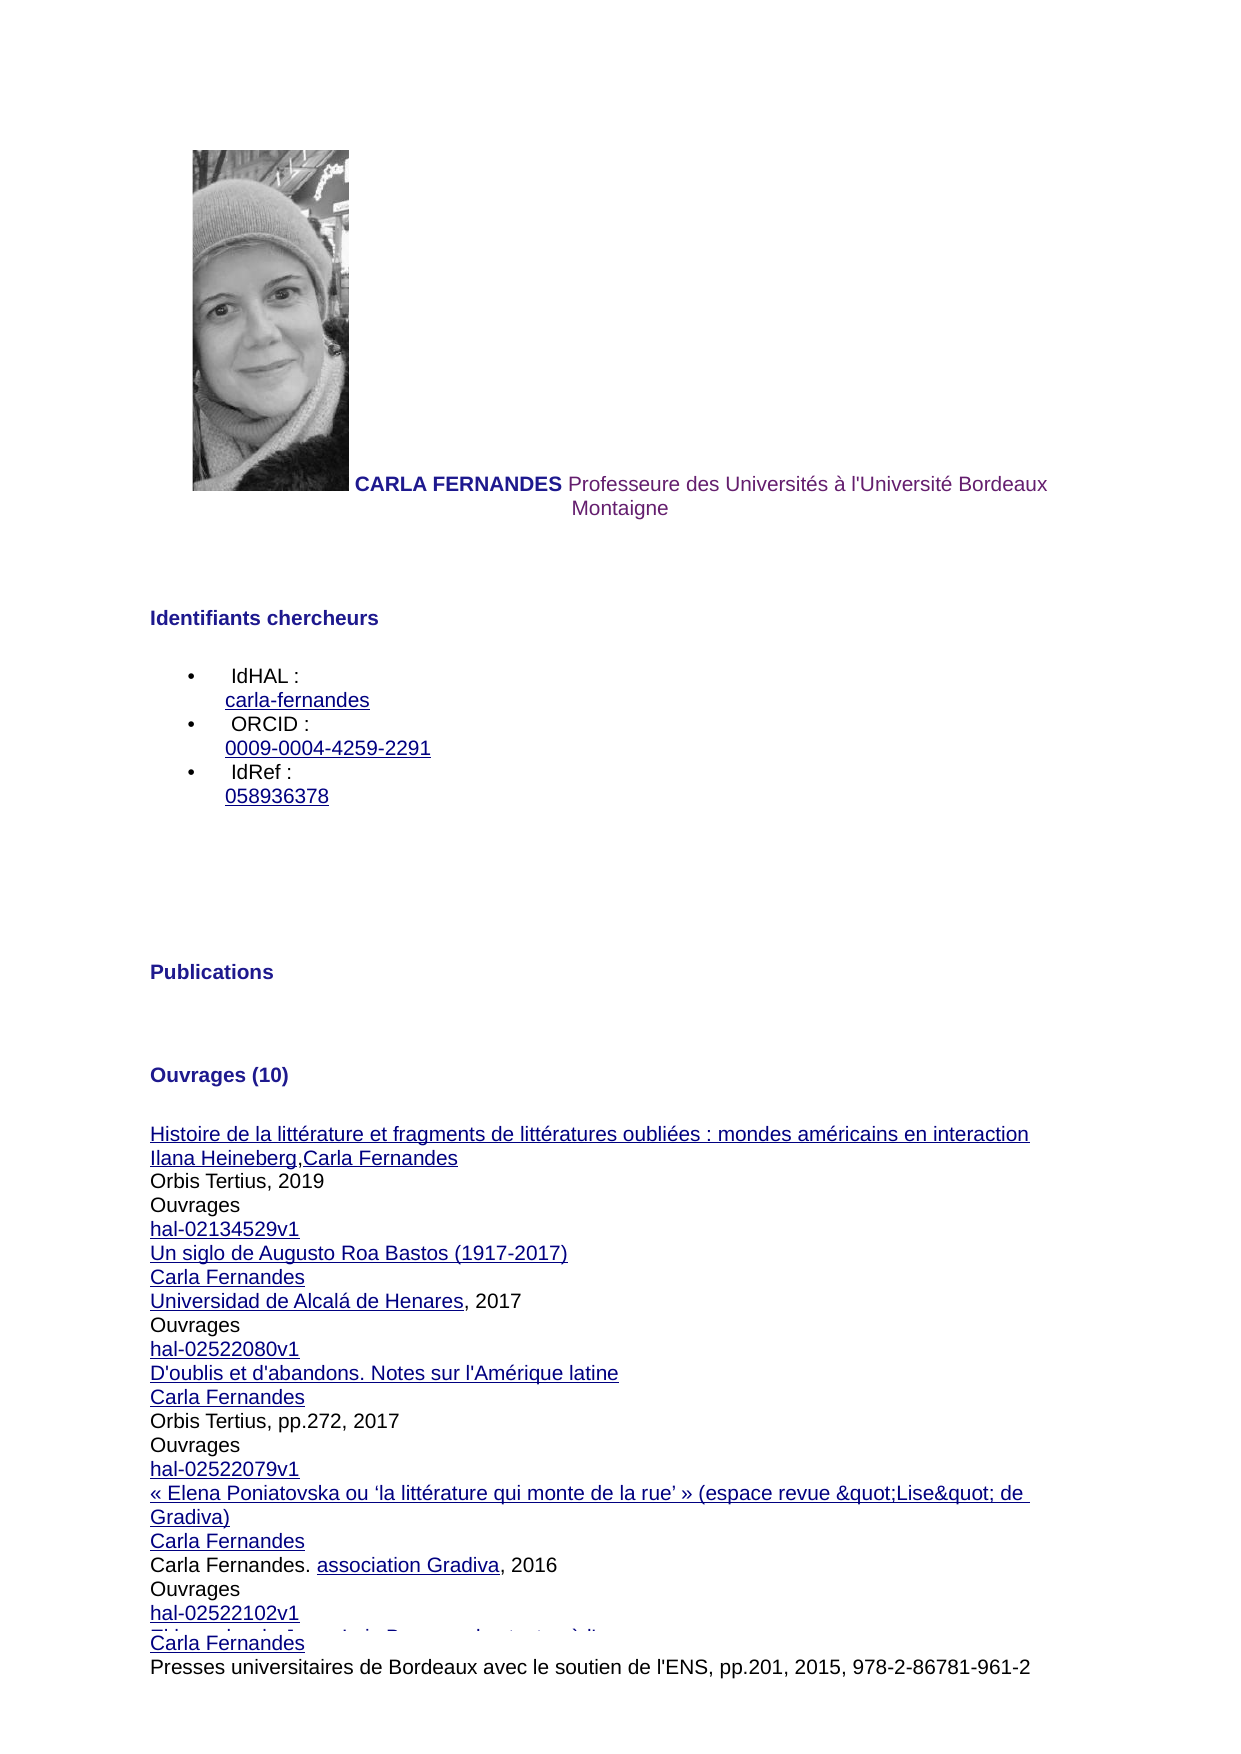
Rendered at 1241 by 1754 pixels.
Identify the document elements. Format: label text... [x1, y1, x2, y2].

subtitle Identifiants chercheurs [150, 606, 1090, 630]
picture [192, 150, 349, 491]
list 058936378 [187, 784, 1090, 808]
table_cell Un siglo de Augusto Roa Bastos (1917-2017) Carla Fernandes Universidad de Alcalá de Henares, 2017 Ouvrages hal-02522080v1 [150, 1241, 1090, 1361]
list carla-fernandes [187, 688, 1090, 712]
table_cell D'oublis et d'abandons. Notes sur l'Amérique latine Carla Fernandes Orbis Tertius, pp.272, 2017 Ouvrages hal-02522079v1 [150, 1361, 1090, 1481]
subtitle CARLA FERNANDES Professeure des Universités à l'Université Bordeaux Montaigne [150, 150, 1090, 519]
subtitle Ouvrages (10) [150, 1063, 1090, 1087]
list 0009-0004-4259-2291 [187, 736, 1090, 760]
table_cell « Elena Poniatovska ou ‘la littérature qui monte de la rue’ » (espace revue &quot;Lise&quot; de Gradiva) Carla Fernandes Carla Fernandes. association Gradiva, 2016 Ouvrages hal-02522102v1 [150, 1481, 1090, 1624]
list ORCID : [187, 712, 1090, 736]
list IdHAL : [187, 664, 1090, 688]
table_header Histoire de la littérature et fragments de littératures oubliées : mondes américains en interaction Ilana Heineberg,Carla Fernandes Orbis Tertius, 2019 Ouvrages hal-02134529v1 [150, 1121, 1090, 1241]
table_cell El hacedor de Jorge Luis Borges : des textes à l'oeuvre Carla Fernandes Presses universitaires de Bordeaux avec le soutien de l'ENS, pp.201, 2015, 978-2-86781-961-2 [150, 1625, 1090, 1679]
list IdRef : [187, 760, 1090, 784]
subtitle Publications [150, 960, 1090, 984]
